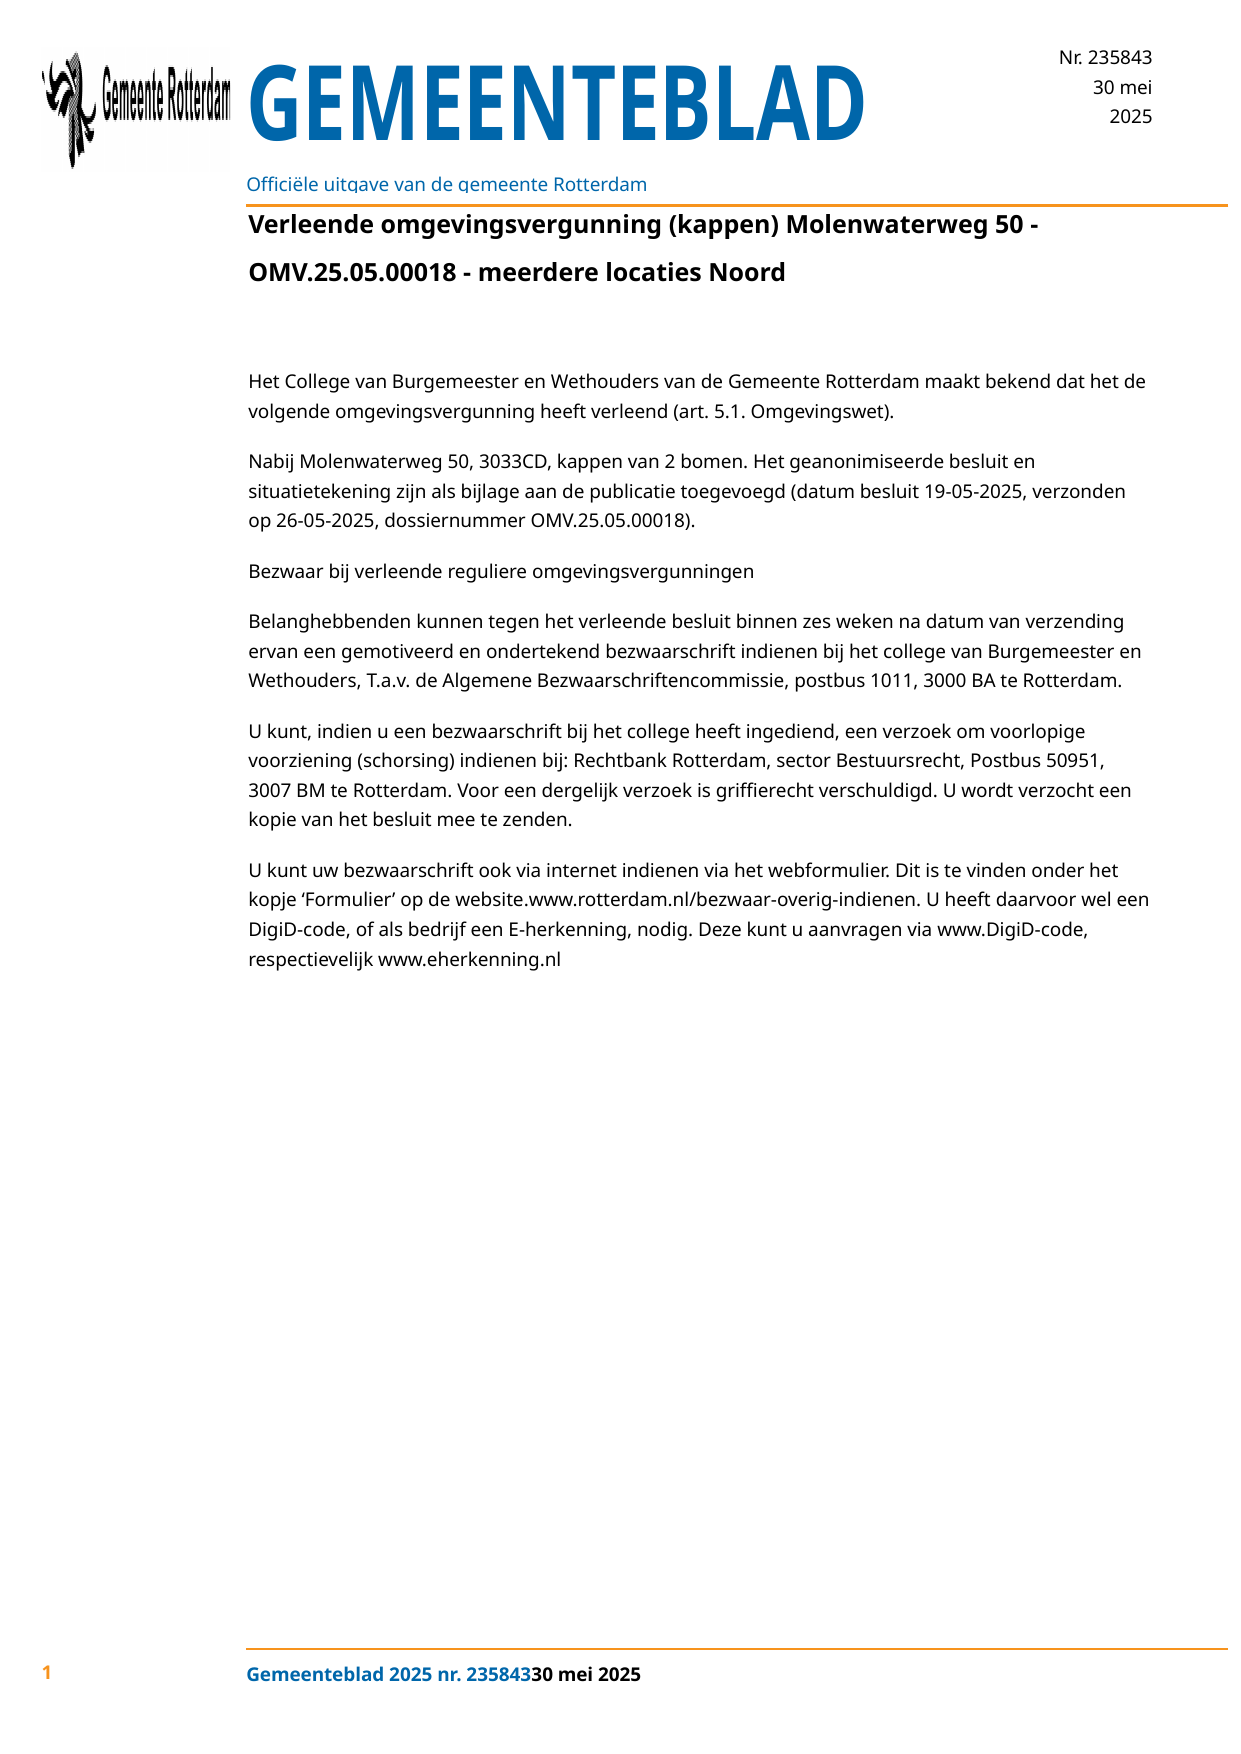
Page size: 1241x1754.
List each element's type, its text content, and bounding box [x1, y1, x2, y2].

text Verleende omgevingsvergunning (kappen) Molenwaterweg 50 - OMV.25.05.00018 - meerdere locaties Noord [248, 207, 1152, 288]
text Nabij Molenwaterweg 50, 3033CD, kappen van 2 bomen. Het geanonimiseerde besluit en situatietekening zijn als bijlage aan de publicatie toegevoegd (datum besluit 19-05-2025, verzonden op 26-05-2025, dossiernummer OMV.25.05.00018). [248, 448, 1152, 533]
text Belanghebbenden kunnen tegen het verleende besluit binnen zes weken na datum van verzending ervan een gemotiveerd en ondertekend bezwaarschrift indienen bij het college van Burgemeester en Wethouders, T.a.v. de Algemene Bezwaarschriftencommissie, postbus 1011, 3000 BA te Rotterdam. [248, 608, 1152, 693]
text Bezwaar bij verleende reguliere omgevingsvergunningen [248, 558, 1152, 584]
text Het College van Burgemeester en Wethouders van de Gemeente Rotterdam maakt bekend dat het de volgende omgevingsvergunning heeft verleend (art. 5.1. Omgevingswet). [248, 368, 1152, 424]
text U kunt uw bezwaarschrift ook via internet indienen via het webformulier. Dit is te vinden onder het kopje ‘Formulier’ op de website.www.rotterdam.nl/bezwaar-overig-indienen. U heeft daarvoor wel een DigiD-code, of als bedrijf een E-herkenning, nodig. Deze kunt u aanvragen via www.DigiD-code, respectievelijk www.eherkenning.nl [248, 857, 1152, 972]
text U kunt, indien u een bezwaarschrift bij het college heeft ingediend, een verzoek om voorlopige voorziening (schorsing) indienen bij: Rechtbank Rotterdam, sector Bestuursrecht, Postbus 50951, 3007 BM te Rotterdam. Voor een dergelijk verzoek is griffierecht verschuldigd. U wordt verzocht een kopie van het besluit mee te zenden. [248, 718, 1152, 832]
picture [41, 47, 231, 172]
